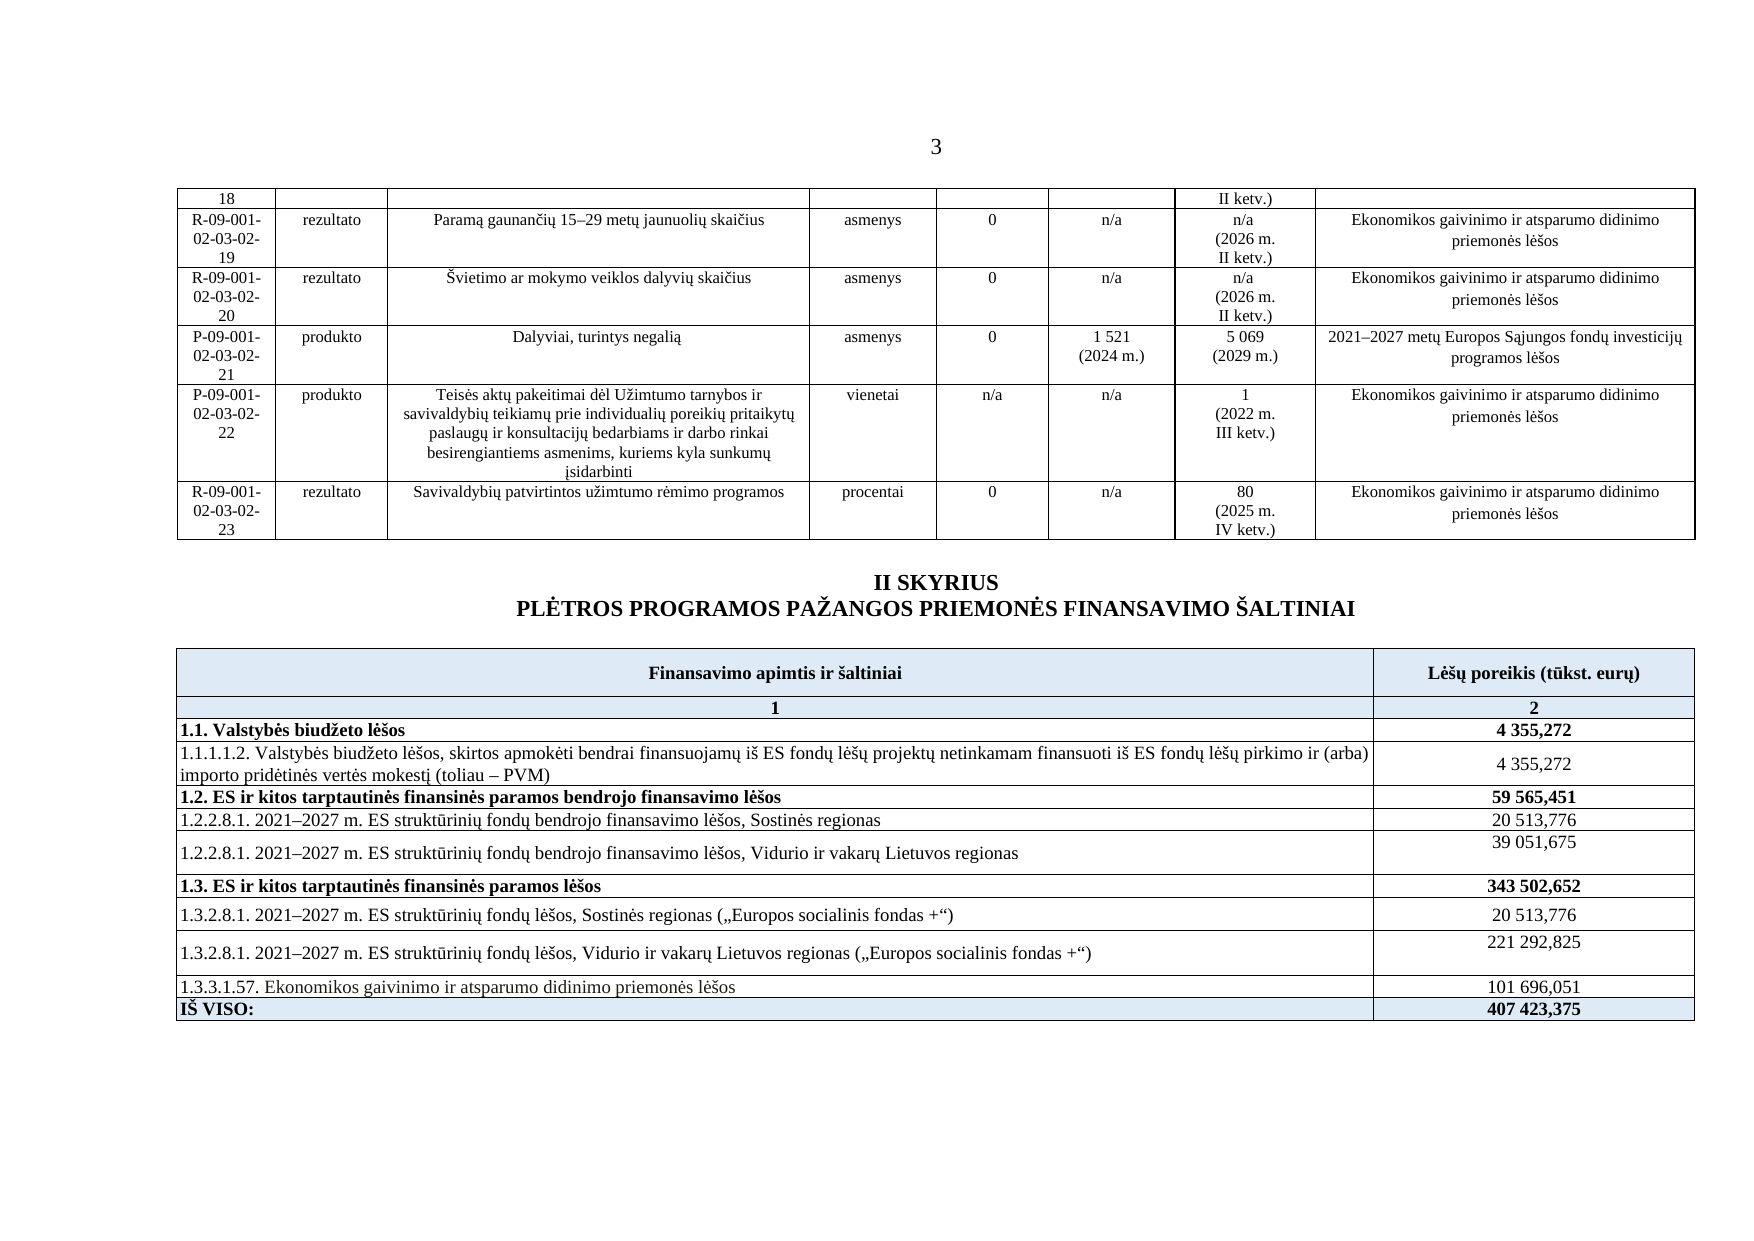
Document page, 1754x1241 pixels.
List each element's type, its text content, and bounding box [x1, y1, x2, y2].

table_cell [1316, 189, 1694, 208]
table_cell n/a [1049, 482, 1174, 539]
table_cell Ekonomikos gaivinimo ir atsparumo didinimo priemonės lėšos [1316, 385, 1694, 481]
table_cell [388, 189, 809, 208]
table_cell [937, 189, 1048, 208]
table_cell 1 (2022 m. III ketv.) [1176, 385, 1315, 481]
table_cell 221 292,825 [1374, 931, 1694, 974]
table_cell 407 423,375 [1374, 998, 1694, 1020]
table_cell Dalyviai, turintys negalią [388, 326, 809, 384]
table_cell Ekonomikos gaivinimo ir atsparumo didinimo priemonės lėšos [1316, 482, 1694, 539]
table_cell 0 [937, 326, 1048, 384]
table_cell produkto [276, 385, 387, 481]
table_cell produkto [276, 326, 387, 384]
table_cell n/a [1049, 209, 1174, 267]
table_cell n/a (2026 m. II ketv.) [1176, 209, 1315, 267]
table_cell [276, 189, 387, 208]
table_cell asmenys [810, 209, 936, 267]
table_cell 1.3.2.8.1. 2021–2027 m. ES struktūrinių fondų lėšos, Vidurio ir vakarų Lietuvos regionas („Europos socialinis fondas +“) [177, 931, 1373, 974]
table_cell 1.2.2.8.1. 2021–2027 m. ES struktūrinių fondų bendrojo finansavimo lėšos, Sostinės regionas [177, 809, 1373, 830]
table_cell Teisės aktų pakeitimai dėl Užimtumo tarnybos ir savivaldybių teikiamų prie individualių poreikių pritaikytų paslaugų ir konsultacijų bedarbiams ir darbo rinkai besirengiantiems asmenims, kuriems kyla sunkumų įsidarbinti [388, 385, 809, 481]
text II SKYRIUS [177, 569, 1695, 595]
table_cell n/a [937, 385, 1048, 481]
table_cell 80 (2025 m. IV ketv.) [1176, 482, 1315, 539]
table_cell 20 513,776 [1374, 809, 1694, 830]
text PLĖTROS PROGRAMOS PAŽANGOS PRIEMONĖS FINANSAVIMO ŠALTINIAI [177, 595, 1695, 622]
table_cell procentai [810, 482, 936, 539]
table_cell II ketv.) [1176, 189, 1315, 208]
table_cell 39 051,675 [1374, 831, 1694, 874]
table_cell rezultato [276, 482, 387, 539]
table_cell [1049, 189, 1174, 208]
table_cell [810, 189, 936, 208]
table_cell 4 355,272 [1374, 719, 1694, 741]
table_header Finansavimo apimtis ir šaltiniai [177, 649, 1373, 696]
table_cell Ekonomikos gaivinimo ir atsparumo didinimo priemonės lėšos [1316, 268, 1694, 325]
table_cell Savivaldybių patvirtintos užimtumo rėmimo programos [388, 482, 809, 539]
table_cell 1.3.2.8.1. 2021–2027 m. ES struktūrinių fondų lėšos, Sostinės regionas („Europos socialinis fondas +“) [177, 898, 1373, 930]
table_cell 1.3. ES ir kitos tarptautinės finansinės paramos lėšos [177, 875, 1373, 897]
table_cell 101 696,051 [1374, 976, 1694, 997]
table_cell 343 502,652 [1374, 875, 1694, 897]
table_cell P-09-001-02-03-02-21 [178, 326, 275, 384]
table_cell n/a (2026 m. II ketv.) [1176, 268, 1315, 325]
table_cell 1.1. Valstybės biudžeto lėšos [177, 719, 1373, 741]
table_cell 59 565,451 [1374, 786, 1694, 808]
table_cell 4 355,272 [1374, 742, 1694, 785]
table_cell 1.1.1.1.2. Valstybės biudžeto lėšos, skirtos apmokėti bendrai finansuojamų iš ES fondų lėšų projektų netinkamam finansuoti iš ES fondų lėšų pirkimo ir (arba) importo pridėtinės vertės mokestį (toliau – PVM) [177, 742, 1373, 785]
table_header Lėšų poreikis (tūkst. eurų) [1374, 649, 1694, 696]
table_cell 1.3.3.1.57. Ekonomikos gaivinimo ir atsparumo didinimo priemonės lėšos [177, 976, 1373, 997]
table_cell n/a [1049, 385, 1174, 481]
table_cell 2 [1374, 697, 1694, 718]
table_cell R-09-001-02-03-02-20 [178, 268, 275, 325]
table_cell 0 [937, 268, 1048, 325]
table_cell vienetai [810, 385, 936, 481]
table_cell rezultato [276, 268, 387, 325]
table_cell 5 069 (2029 m.) [1176, 326, 1315, 384]
table_cell 0 [937, 482, 1048, 539]
table_cell asmenys [810, 326, 936, 384]
table_cell R-09-001-02-03-02-19 [178, 209, 275, 267]
table_cell 20 513,776 [1374, 898, 1694, 930]
table_cell 18 [178, 189, 275, 208]
table_cell rezultato [276, 209, 387, 267]
table_cell IŠ VISO: [177, 998, 1373, 1020]
table_cell Paramą gaunančių 15–29 metų jaunuolių skaičius [388, 209, 809, 267]
table_cell R-09-001-02-03-02-23 [178, 482, 275, 539]
table_cell 1.2.2.8.1. 2021–2027 m. ES struktūrinių fondų bendrojo finansavimo lėšos, Vidurio ir vakarų Lietuvos regionas [177, 831, 1373, 874]
table_cell Ekonomikos gaivinimo ir atsparumo didinimo priemonės lėšos [1316, 209, 1694, 267]
table_cell 1 521 (2024 m.) [1049, 326, 1174, 384]
table_cell 2021–2027 metų Europos Sąjungos fondų investicijų programos lėšos [1316, 326, 1694, 384]
table_cell 1.2. ES ir kitos tarptautinės finansinės paramos bendrojo finansavimo lėšos [177, 786, 1373, 808]
table_cell 1 [177, 697, 1373, 718]
table_cell P-09-001-02-03-02-22 [178, 385, 275, 481]
table_cell 0 [937, 209, 1048, 267]
table_cell asmenys [810, 268, 936, 325]
table_cell Švietimo ar mokymo veiklos dalyvių skaičius [388, 268, 809, 325]
table_cell n/a [1049, 268, 1174, 325]
